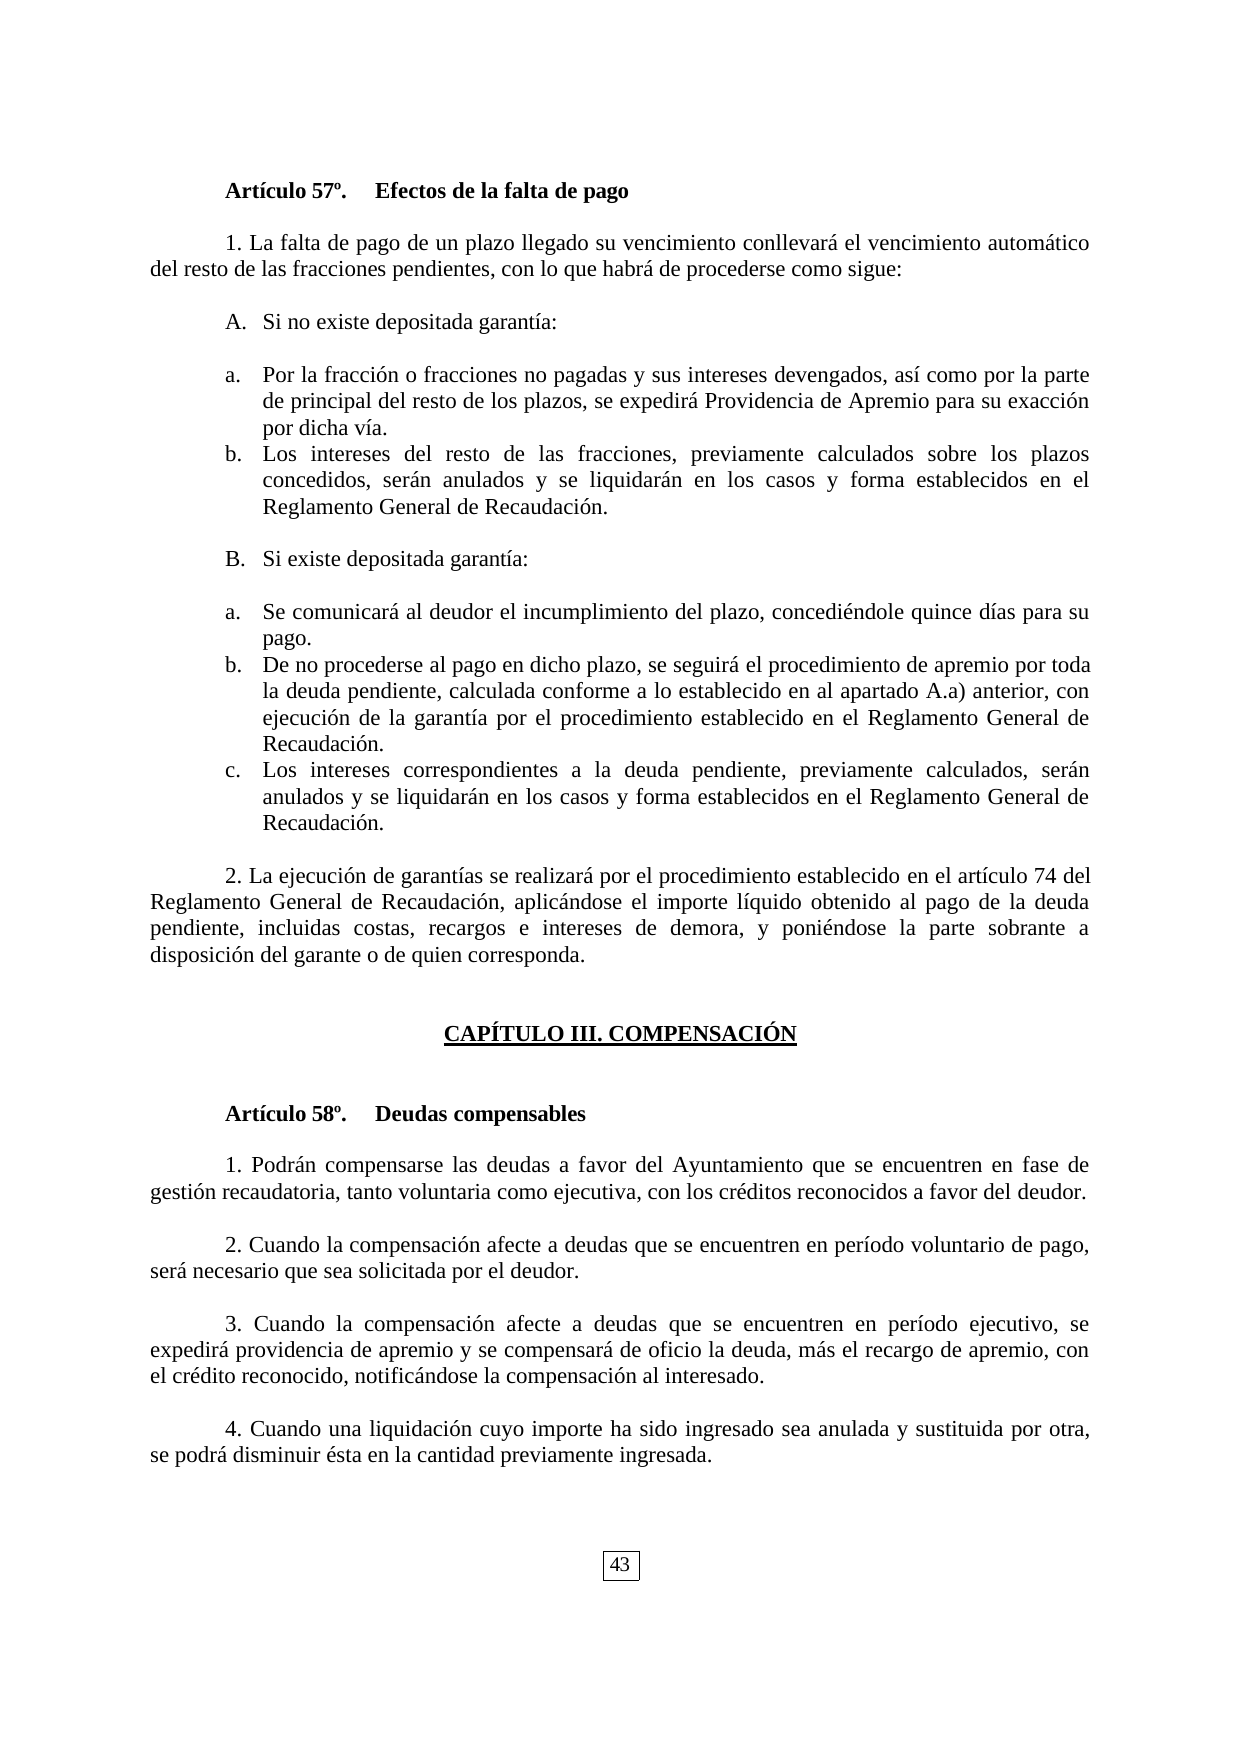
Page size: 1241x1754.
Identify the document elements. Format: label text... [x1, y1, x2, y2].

list Cuando una liquidación cuyo importe ha sido ingresado sea anulada y sustituida por otra, se podrá disminuir ésta en la cantidad previamente ingresada. [150, 1415, 1091, 1468]
list La ejecución de garantías se realizará por el procedimiento establecido en el artículo 74 del Reglamento General de Recaudación, aplicándose el importe líquido obtenido al pago de la deuda pendiente, incluidas costas, recargos e intereses de demora, y poniéndose la parte sobrante a disposición del garante o de quien corresponda. [150, 862, 1091, 967]
list Si existe depositada garantía: [225, 545, 1103, 572]
list Se comunicará al deudor el incumplimiento del plazo, concediéndole quince días para su pago. [225, 598, 1091, 651]
list Los intereses del resto de las fracciones, previamente calculados sobre los plazos concedidos, serán anulados y se liquidarán en los casos y forma establecidos en el Reglamento General de Recaudación. [225, 440, 1091, 519]
list Los intereses correspondientes a la deuda pendiente, previamente calculados, serán anulados y se liquidarán en los casos y forma establecidos en el Reglamento General de Recaudación. [225, 756, 1091, 835]
list Cuando la compensación afecte a deudas que se encuentren en período voluntario de pago, será necesario que sea solicitada por el deudor. [150, 1231, 1091, 1283]
list Cuando la compensación afecte a deudas que se encuentren en período ejecutivo, se expedirá providencia de apremio y se compensará de oficio la deuda, más el recargo de apremio, con el crédito reconocido, notificándose la compensación al interesado. [150, 1310, 1091, 1389]
subtitle Artículo 57º. Efectos de la falta de pago [225, 177, 1103, 203]
list La falta de pago de un plazo llegado su vencimiento conllevará el vencimiento automático del resto de las fracciones pendientes, con lo que habrá de procederse como sigue: [150, 229, 1091, 282]
list De no procederse al pago en dicho plazo, se seguirá el procedimiento de apremio por toda la deuda pendiente, calculada conforme a lo establecido en al apartado A.a) anterior, con ejecución de la garantía por el procedimiento establecido en el Reglamento General de Recaudación. [225, 651, 1091, 756]
list Si no existe depositada garantía: [225, 308, 1103, 334]
subtitle CAPÍTULO III. COMPENSACIÓN [234, 1020, 1007, 1047]
subtitle Artículo 58º. Deudas compensables [225, 1099, 1103, 1126]
list Por la fracción o fracciones no pagadas y sus intereses devengados, así como por la parte de principal del resto de los plazos, se expedirá Providencia de Apremio para su exacción por dicha vía. [225, 361, 1091, 440]
list Podrán compensarse las deudas a favor del Ayuntamiento que se encuentren en fase de gestión recaudatoria, tanto voluntaria como ejecutiva, con los créditos reconocidos a favor del deudor. [150, 1152, 1091, 1204]
